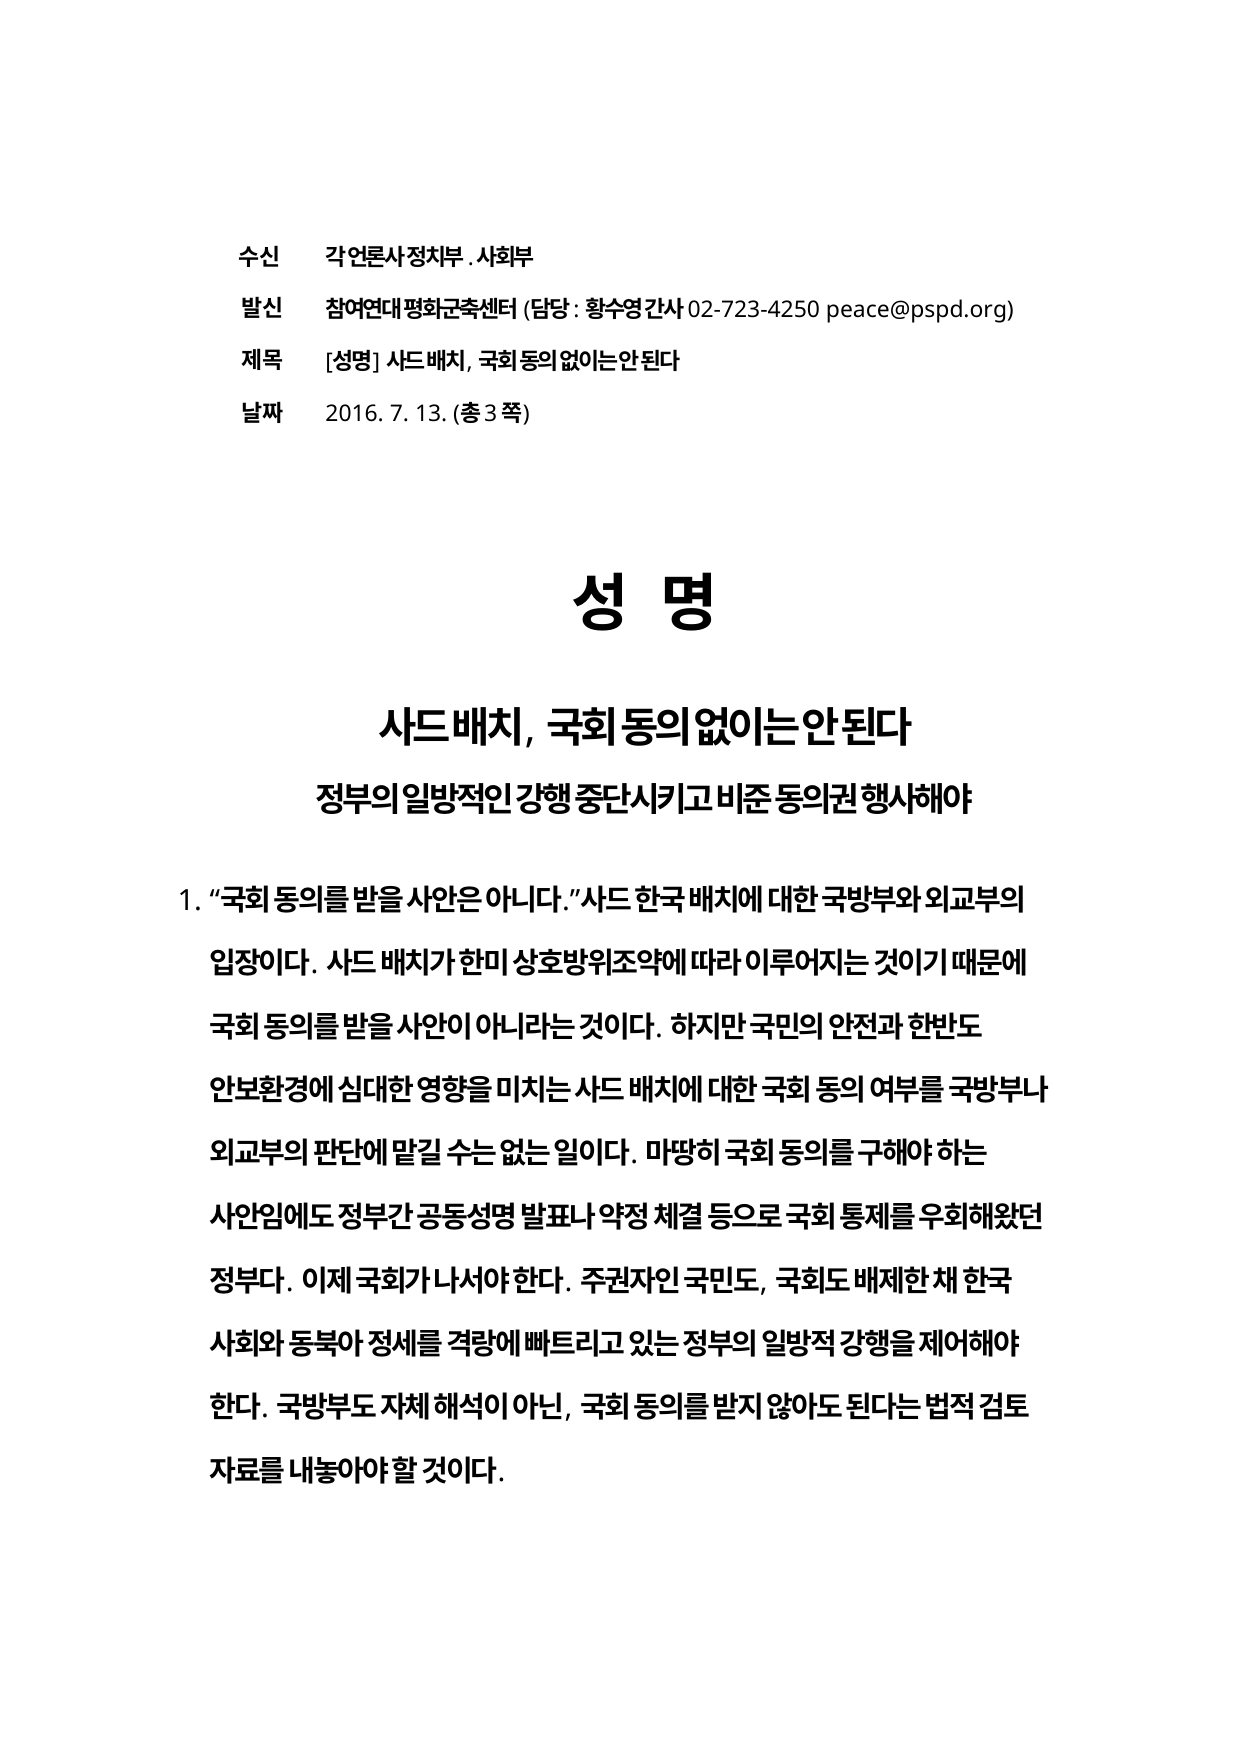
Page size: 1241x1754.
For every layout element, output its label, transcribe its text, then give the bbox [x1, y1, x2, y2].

table_cell 발 신 [204, 287, 322, 339]
table_header 사드 배치, 국회 동의 없이는 안 된다 정부의 일방적인 강행 중단시키고 비준 동의권 행사해야 [207, 685, 1088, 841]
text 1. “국회 동의를 받을 사안은 아니다.”사드 한국 배치에 대한 국방부와 외교부의 입장이다. 사드 배치가 한미 상호방위조약에 따라 이루어지는 것이기 때문에 국회 동의를 받을 사안이 아니라는 것이다. 하지만 국민의 안전과 한반도 안보환경에 심대한 영향을 미치는 사드 배치에 대한 국회 동의 여부를 국방부나 외교부의 판단에 맡길 수는 없는 일이다. 마땅히 국회 동의를 구해야 하는 사안임에도 정부간 공동성명 발표나 약정 체결 등으로 국회 통제를 우회해왔던 정부다. 이제 국회가 나서야 한다. 주권자인 국민도, 국회도 배제한 채 한국 사회와 동북아 정세를 격랑에 빠트리고 있는 정부의 일방적 강행을 제어해야 한다. 국방부도 자체 해석이 아닌, 국회 동의를 받지 않아도 된다는 법적 검토 자료를 내놓아야 할 것이다. [177, 876, 1063, 1490]
table_cell 참여연대 평화군축센터 (담당 : 황수영 간사 02-723-4250 peace@pspd.org) [322, 287, 1085, 339]
table_cell 날 짜 [204, 392, 322, 444]
table_cell [성명] 사드 배치, 국회 동의 없이는 안 된다 [322, 340, 1085, 392]
table_cell [204, 444, 1085, 550]
table_cell 2016. 7. 13. (총 3쪽) [322, 392, 1085, 444]
table_header 각 언론사 정치부․사회부 [322, 236, 1085, 287]
table_cell 성명 [204, 550, 1085, 682]
table_header 수 신 [204, 236, 322, 287]
table_cell 제 목 [204, 340, 322, 392]
